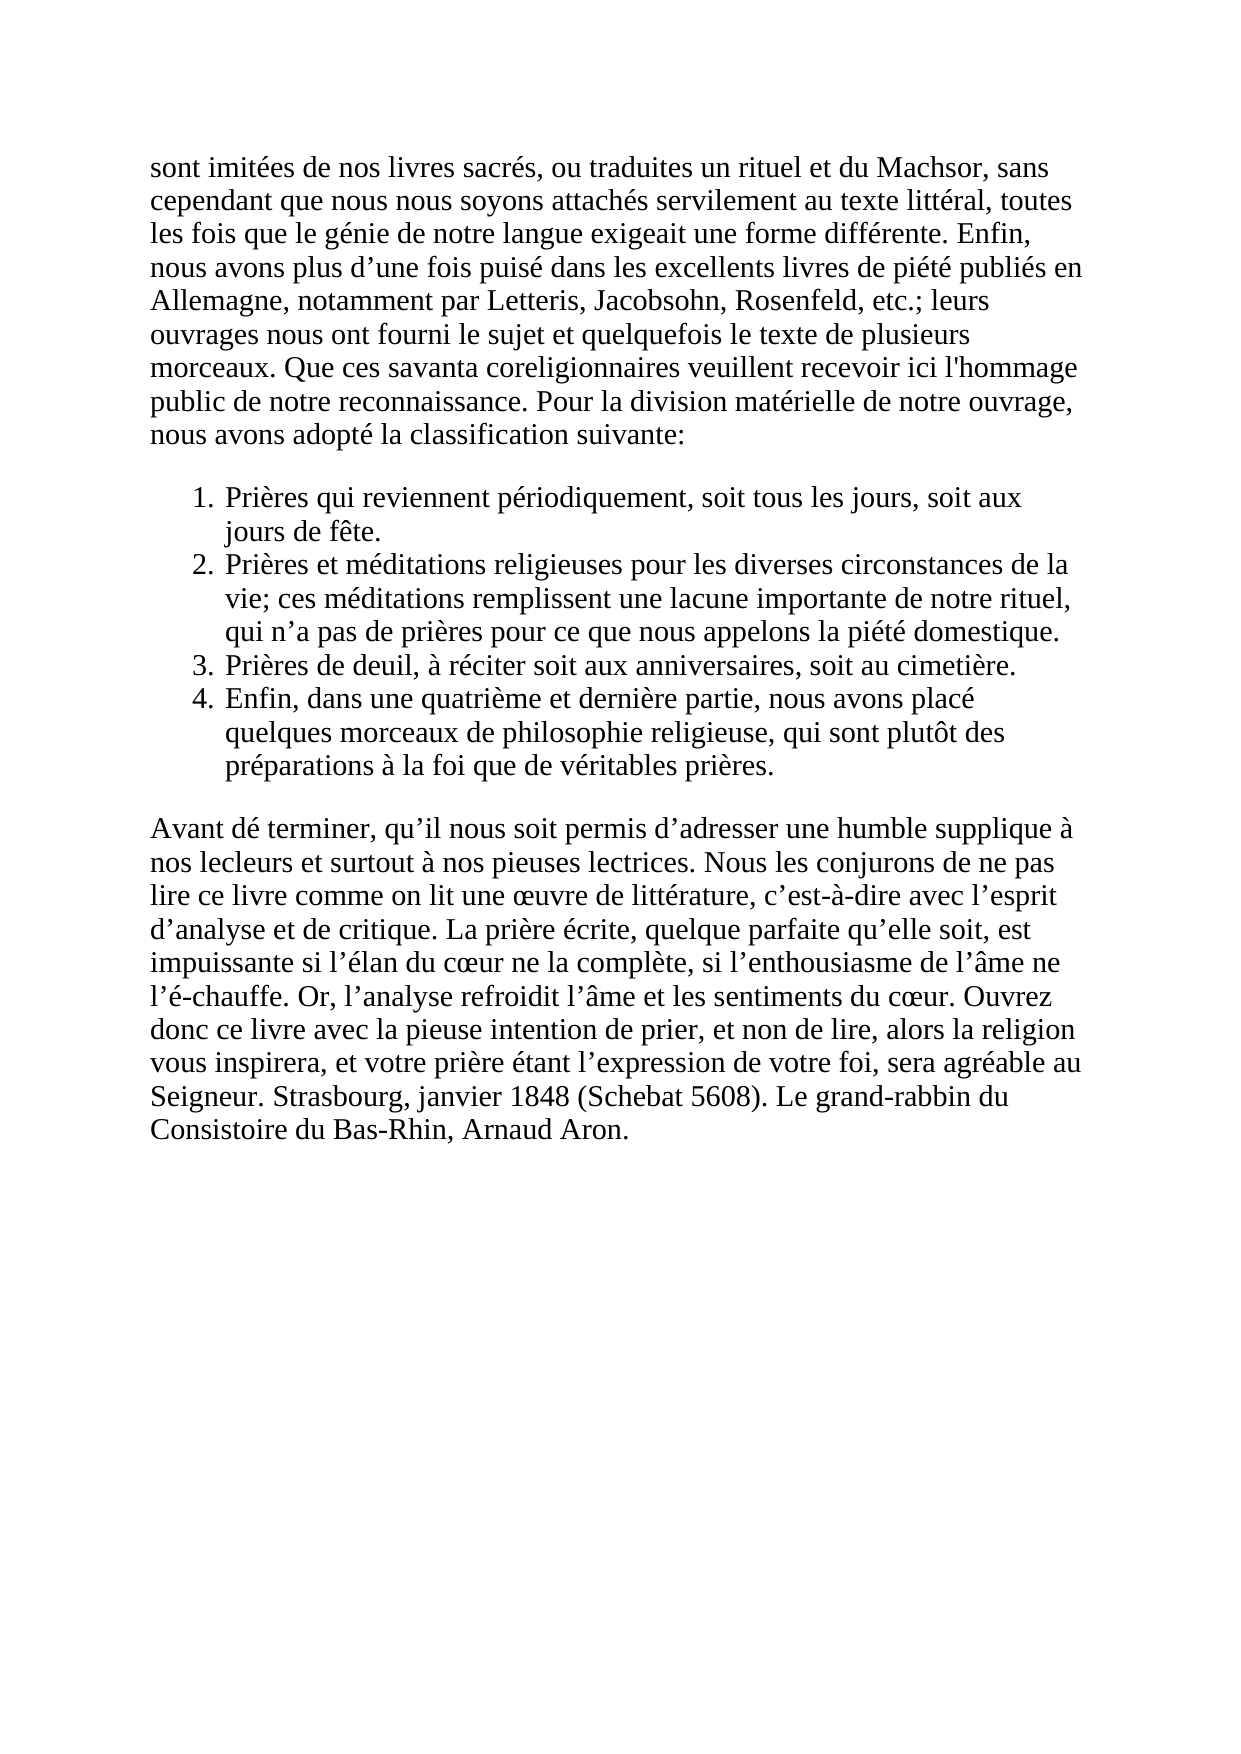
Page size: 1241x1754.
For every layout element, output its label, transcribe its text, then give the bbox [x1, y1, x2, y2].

text [From the preface to אמרי לב Prières d’un Cœur Israélite (1848):] La Société consistoriale pour la propagation des bons livres réalise aujourd’hui sa première œuvre, en offrant aux fidèles un recueil de prières et de méditations religieuses. En choisissant ce livre pour notre début, nous avons eu à cœur de répondre à un besoin généralement senti, et de remplir une lacune très-grave dans la littérature moderne de notre culte. Ce n'est pas que l'idée et la nécessité d’un livre de ce genre soient bien nouvelles parmi nous; les suppliques (תחנות) imprimées, comme appendice, à la fin des anciennes éditions de nos rituels, prouveraient suffisamment le contraire; mais toutes ces prières, expressions fidèles des sentiments pieux de nos ancêtres, sont écrites dans un allemand corrompu, et dont aucune traduction n’existe daas notre langue; elles sont d’ailleurs conçues dans un esprit et formulées dans un style incompatibles avec les exigences de notre époque. Notre rituel ordinaire ne peut non plus suffire au recueillement individuel: inspiré soit de souvenirs historiques, soit de chants patriotiques, ou de poésies religieuses, il semble n’avoir eu en vue que la prière officielle, (תפלת חובה) ce qui résulte encore du sens collectif de la plupart de ses formules. Or, c’est là le caractère le mieux approprié aux prières destinées au culte public, et, à ce titre, notre rituel peut soutenir dignement la comparaison avec ceux de tous les autres cultes. Mais, à côté de la prière officielle, il est un besoin non moins divin: c’est celtii qu’éprouve l’âme de s’épancher, dans un recueillement intime, devant le maître de nos destinées, de lui offrir le tribut de ses soupirs comme celui de ses joies; de lui exprimer sa gratitude ou ses espérances; c’est ce que nous appelons la prière individuelle. Or, la prière individuelle ne saurait se plier aux formules générales; elle s'inspire d'une situation personnelle et puise ses expressions dans le sentiment. Un livre de prières et de méditations religieuses doit donc être comme une lyre harmonieuse, dont les cordes diverses résonnent sous les variables émotions de l’âme. Il faut qu’il y ait des sons pour la joie et la douleur, pour le bonheur et pour le deuil, pour le convalescent qui se relève, et pour le malade qui s’éteint. C’est à ce besoin que nous essayons de répondre aujourd'hui. Loin de nous la prétention de remplacer le rituel; ce legs des hommes de la grande synagogue sera toujours notre plus beau joyau; mais, placés à un autre point de vue, nous avons cru devoir faire autrement. Toutefois ce n’est pas au culte domestique exclusivement que nous vouons ce livre. Nous souhaitons, au contraire, qu’il accompagne les fidèles jusque dans le temple, et qu’il contribue avec nos saintes cérémonies à leur inspirer le recueillement et à les préserver de toute distraction. C’est pourquoi nous avons emprunté au rituel et aux Pioutim quelques morceaux choisis, et affecté un certain nombre de prières aux divers offices du culte public, surtout pour les jours de fête. Nous n’avons que peu de mots à ajouter sur la manière dont nous avons cru pouvoir remplir notre tâche. Nous avons cherché à donner à nos prières une forme simple, claire, dénuée de toute prétention littéraire. La prière étant l'expression la plus intime des rapports de l’homme avec Dieu, perd son caractère de vérité, si, au lieu de jaillir simple et facile, elle s’égare dans l’affectation et les métaphores. Nous avons donc évité avec soin ces tirades déclamatoires, ces ornements lyriques qui, à notre avis, déparent quelques ouvrages de ce genre. Devant qui doit-on être vrai si ce n’est en présence de celui qui sonde les derniers replis de nos cœurs, et qui s’appelle Dieu de vérité, יי אלהים אמת? Un très-grand nombre des prières de notre recueil sont originales, d'autres sont imitées de nos livres sacrés, ou traduites un rituel et du Machsor, sans cependant que nous nous soyons attachés servilement au texte littéral, toutes les fois que le génie de notre langue exigeait une forme différente. Enfin, nous avons plus d’une fois puisé dans les excellents livres de piété publiés en Allemagne, notamment par Letteris, Jacobsohn, Rosenfeld, etc.; leurs ouvrages nous ont fourni le sujet et quelquefois le texte de plusieurs morceaux. Que ces savanta coreligionnaires veuillent recevoir ici l'hommage public de notre reconnaissance. Pour la division matérielle de notre ouvrage, nous avons adopté la classification suivante: [150, 150, 1090, 451]
text Avant dé terminer, qu’il nous soit permis d’adresser une humble supplique à nos lecleurs et surtout à nos pieuses lectrices. Nous les conjurons de ne pas lire ce livre comme on lit une œuvre de littérature, c’est-à-dire avec l’esprit d’analyse et de critique. La prière écrite, quelque parfaite qu’elle soit, est impuissante si l’élan du cœur ne la complète, si l’enthousiasme de l’âme ne l’é-chauffe. Or, l’analyse refroidit l’âme et les sentiments du cœur. Ouvrez donc ce livre avec la pieuse intention de prier, et non de lire, alors la religion vous inspirera, et votre prière étant l’expression de votre foi, sera agréable au Seigneur. Strasbourg, janvier 1848 (Schebat 5608). Le grand-rabbin du Consistoire du Bas-Rhin, Arnaud Aron. [150, 812, 1090, 1146]
list Prières qui reviennent périodiquement, soit tous les jours, soit aux jours de fête. [192, 481, 1090, 548]
list Enfin, dans une quatrième et dernière partie, nous avons placé quelques morceaux de philosophie religieuse, qui sont plutôt des préparations à la foi que de véritables prières. [192, 682, 1090, 782]
list Prières et méditations religieuses pour les diverses circonstances de la vie; ces méditations remplissent une lacune importante de notre rituel, qui n’a pas de prières pour ce que nous appelons la piété domestique. [192, 548, 1090, 648]
list Prières de deuil, à réciter soit aux anniversaires, soit au cimetière. [192, 648, 1090, 682]
